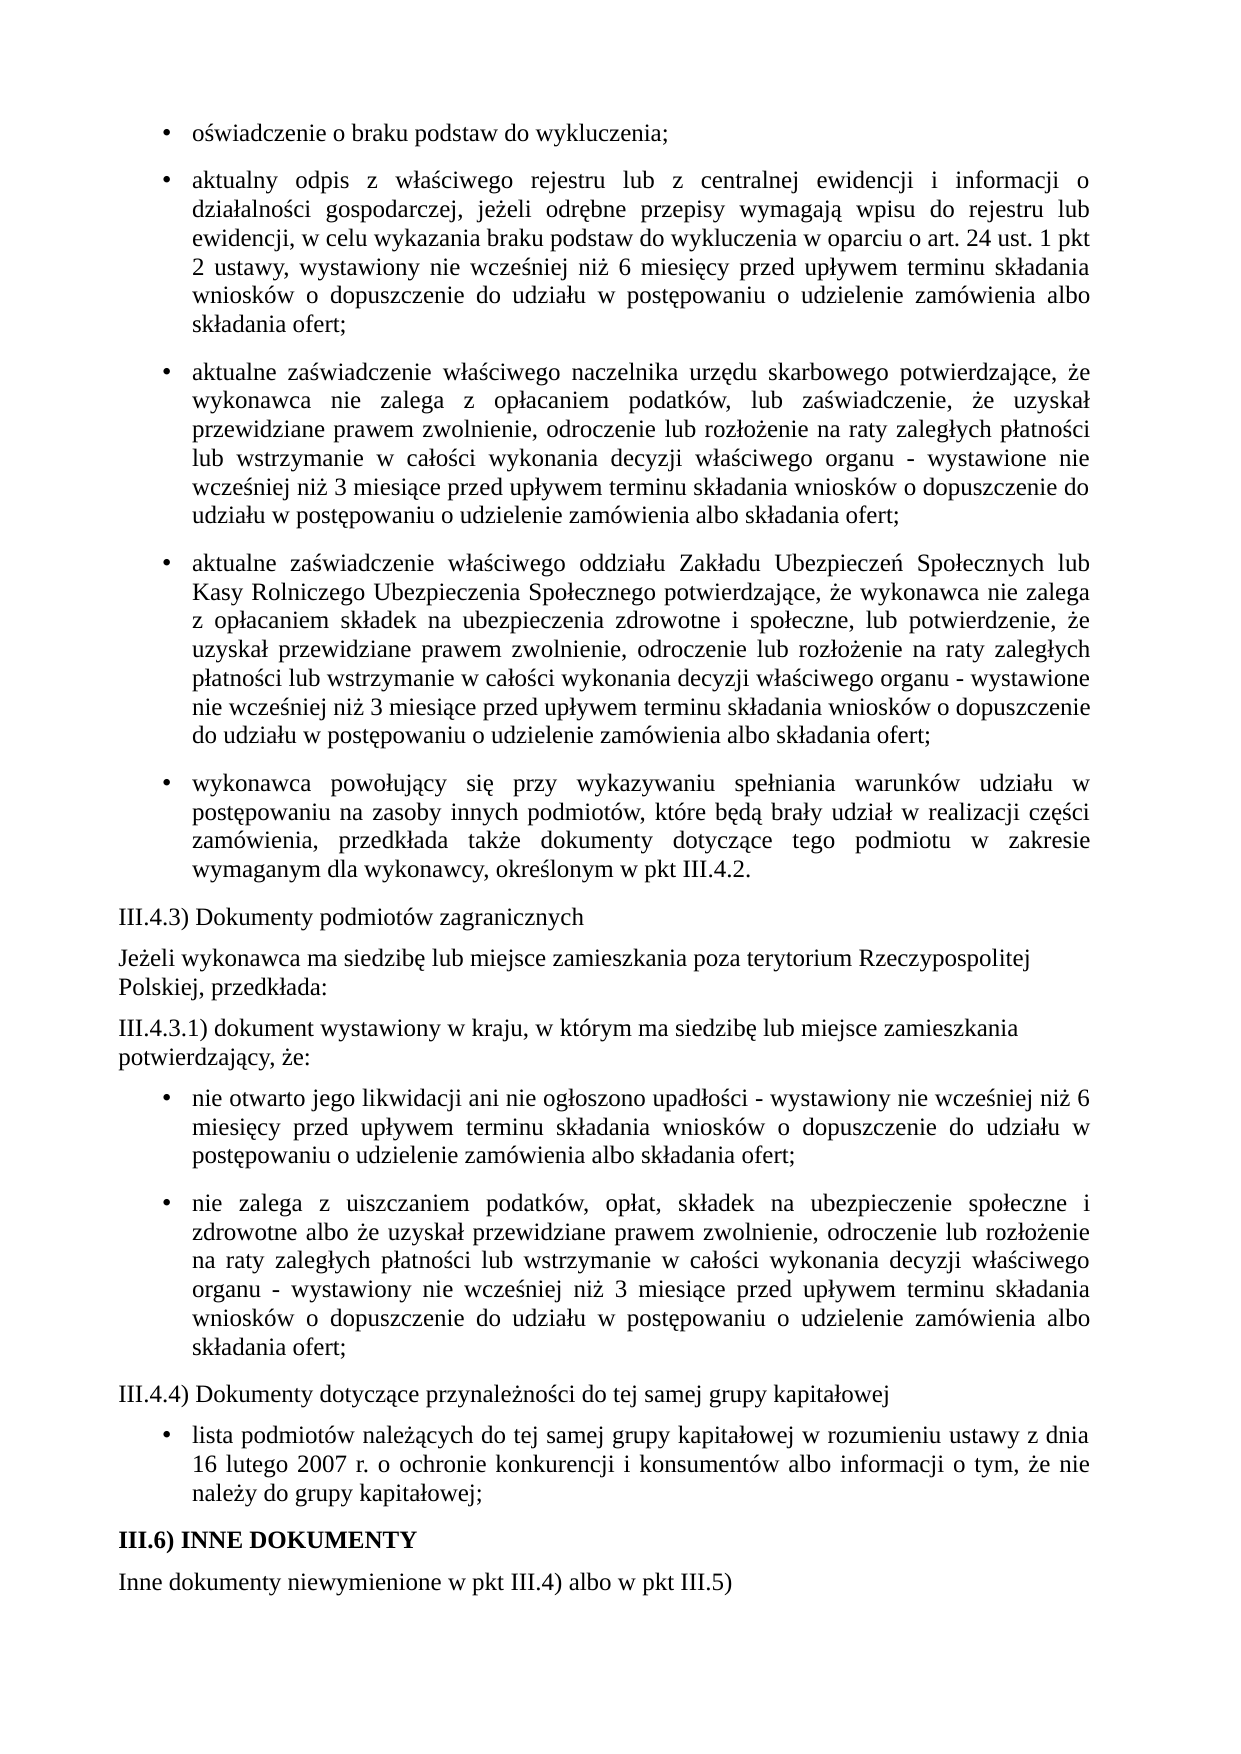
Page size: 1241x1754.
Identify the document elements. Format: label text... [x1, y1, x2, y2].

text III.4.3) Dokumenty podmiotów zagranicznych [118, 902, 1122, 931]
text III.4.3.1) dokument wystawiony w kraju, w którym ma siedzibę lub miejsce zamieszkania potwierdzający, że: [118, 1013, 1122, 1071]
list nie zalega z uiszczaniem podatków, opłat, składek na ubezpieczenie społeczne i zdrowotne albo że uzyskał przewidziane prawem zwolnienie, odroczenie lub rozłożenie na raty zaległych płatności lub wstrzymanie w całości wykonania decyzji właściwego organu - wystawiony nie wcześniej niż 3 miesiące przed upływem terminu składania wniosków o dopuszczenie do udziału w postępowaniu o udzielenie zamówienia albo składania ofert; [162, 1188, 1091, 1361]
list nie otwarto jego likwidacji ani nie ogłoszono upadłości - wystawiony nie wcześniej niż 6 miesięcy przed upływem terminu składania wniosków o dopuszczenie do udziału w postępowaniu o udzielenie zamówienia albo składania ofert; [162, 1083, 1091, 1169]
text Jeżeli wykonawca ma siedzibę lub miejsce zamieszkania poza terytorium Rzeczypospolitej Polskiej, przedkłada: [118, 943, 1122, 1001]
list aktualny odpis z właściwego rejestru lub z centralnej ewidencji i informacji o działalności gospodarczej, jeżeli odrębne przepisy wymagają wpisu do rejestru lub ewidencji, w celu wykazania braku podstaw do wykluczenia w oparciu o art. 24 ust. 1 pkt 2 ustawy, wystawiony nie wcześniej niż 6 miesięcy przed upływem terminu składania wniosków o dopuszczenie do udziału w postępowaniu o udzielenie zamówienia albo składania ofert; [162, 166, 1091, 338]
list aktualne zaświadczenie właściwego naczelnika urzędu skarbowego potwierdzające, że wykonawca nie zalega z opłacaniem podatków, lub zaświadczenie, że uzyskał przewidziane prawem zwolnienie, odroczenie lub rozłożenie na raty zaległych płatności lub wstrzymanie w całości wykonania decyzji właściwego organu - wystawione nie wcześniej niż 3 miesiące przed upływem terminu składania wniosków o dopuszczenie do udziału w postępowaniu o udzielenie zamówienia albo składania ofert; [162, 357, 1091, 529]
text Inne dokumenty niewymienione w pkt III.4) albo w pkt III.5) [118, 1567, 1122, 1596]
list lista podmiotów należących do tej samej grupy kapitałowej w rozumieniu ustawy z dnia 16 lutego 2007 r. o ochronie konkurencji i konsumentów albo informacji o tym, że nie należy do grupy kapitałowej; [162, 1421, 1091, 1507]
list wykonawca powołujący się przy wykazywaniu spełniania warunków udziału w postępowaniu na zasoby innych podmiotów, które będą brały udział w realizacji części zamówienia, przedkłada także dokumenty dotyczące tego podmiotu w zakresie wymaganym dla wykonawcy, określonym w pkt III.4.2. [162, 768, 1091, 883]
text III.6) INNE DOKUMENTY [118, 1526, 1122, 1554]
list aktualne zaświadczenie właściwego oddziału Zakładu Ubezpieczeń Społecznych lub Kasy Rolniczego Ubezpieczenia Społecznego potwierdzające, że wykonawca nie zalega z opłacaniem składek na ubezpieczenia zdrowotne i społeczne, lub potwierdzenie, że uzyskał przewidziane prawem zwolnienie, odroczenie lub rozłożenie na raty zaległych płatności lub wstrzymanie w całości wykonania decyzji właściwego organu - wystawione nie wcześniej niż 3 miesiące przed upływem terminu składania wniosków o dopuszczenie do udziału w postępowaniu o udzielenie zamówienia albo składania ofert; [162, 548, 1091, 749]
text III.4.4) Dokumenty dotyczące przynależności do tej samej grupy kapitałowej [118, 1379, 1122, 1408]
list oświadczenie o braku podstaw do wykluczenia; [162, 118, 1091, 147]
